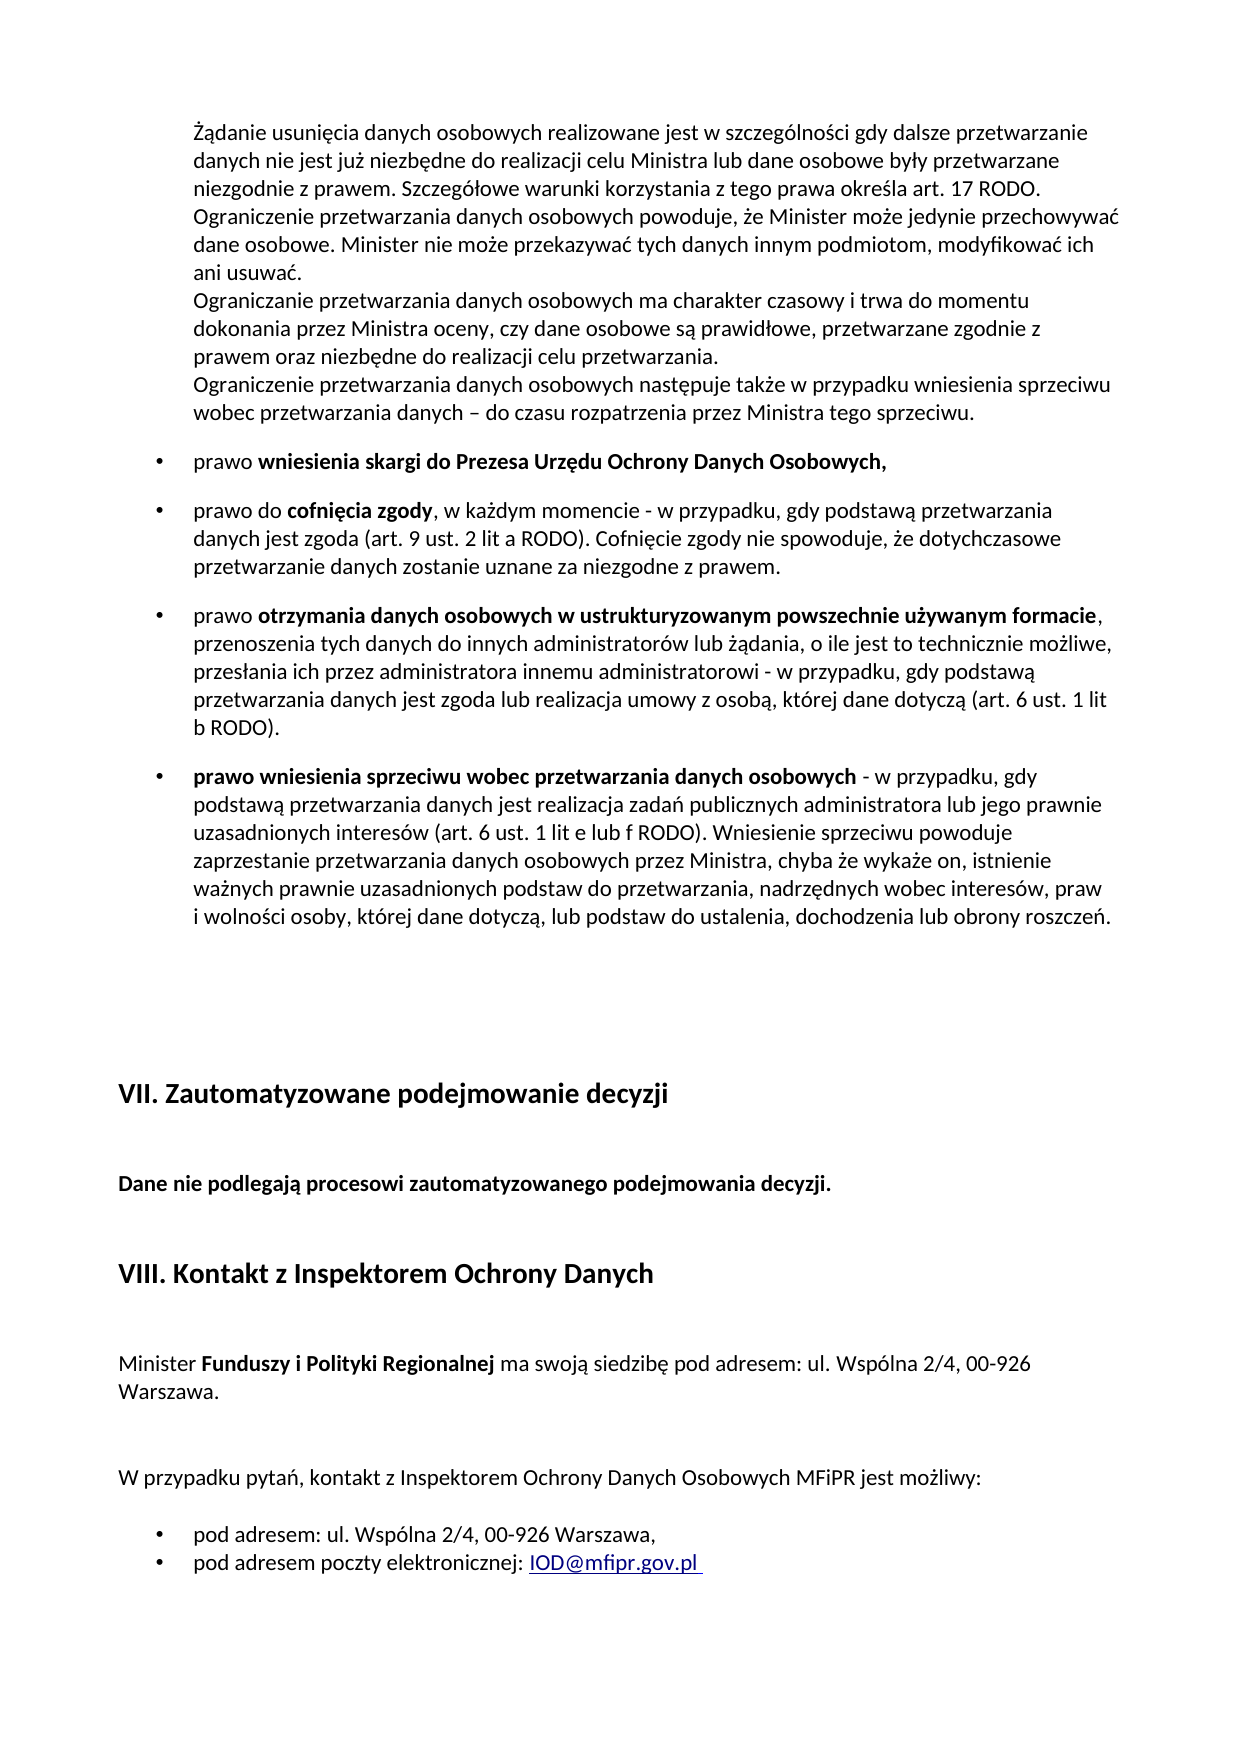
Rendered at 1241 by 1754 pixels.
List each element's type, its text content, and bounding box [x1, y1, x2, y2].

list pod adresem: ul. Wspólna 2/4, 00-926 Warszawa, [156, 1521, 1122, 1548]
list prawo otrzymania danych osobowych w ustrukturyzowanym powszechnie używanym formacie, przenoszenia tych danych do innych administratorów lub żądania, o ile jest to technicznie możliwe, przesłania ich przez administratora innemu administratorowi - w przypadku, gdy podstawą przetwarzania danych jest zgoda lub realizacja umowy z osobą, której dane dotyczą (art. 6 ust. 1 lit b RODO). [156, 601, 1122, 741]
list prawo wniesienia sprzeciwu wobec przetwarzania danych osobowych - w przypadku, gdy podstawą przetwarzania danych jest realizacja zadań publicznych administratora lub jego prawnie uzasadnionych interesów (art. 6 ust. 1 lit e lub f RODO). Wniesienie sprzeciwu powoduje zaprzestanie przetwarzania danych osobowych przez Ministra, chyba że wykaże on, istnienie ważnych prawnie uzasadnionych podstaw do przetwarzania, nadrzędnych wobec interesów, praw i wolności osoby, której dane dotyczą, lub podstaw do ustalenia, dochodzenia lub obrony roszczeń. [156, 762, 1122, 930]
list pod adresem poczty elektronicznej: IOD@mfipr.gov.pl [156, 1548, 1122, 1577]
text VIII. Kontakt z Inspektorem Ochrony Danych [118, 1255, 1122, 1291]
text Minister Funduszy i Polityki Regionalnej ma swoją siedzibę pod adresem: ul. Wspólna 2/4, 00-926 Warszawa. [118, 1349, 1122, 1405]
text Dane nie podlegają procesowi zautomatyzowanego podejmowania decyzji. [118, 1169, 1122, 1197]
text VII. Zautomatyzowane podejmowanie decyzji [118, 1075, 1122, 1110]
text W przypadku pytań, kontakt z Inspektorem Ochrony Danych Osobowych MFiPR jest możliwy: [118, 1463, 1122, 1491]
list Żądanie usunięcia danych osobowych realizowane jest w szczególności gdy dalsze przetwarzanie danych nie jest już niezbędne do realizacji celu Ministra lub dane osobowe były przetwarzane niezgodnie z prawem. Szczegółowe warunki korzystania z tego prawa określa art. 17 RODO. Ograniczenie przetwarzania danych osobowych powoduje, że Minister może jedynie przechowywać dane osobowe. Minister nie może przekazywać tych danych innym podmiotom, modyfikować ich ani usuwać. Ograniczanie przetwarzania danych osobowych ma charakter czasowy i trwa do momentu dokonania przez Ministra oceny, czy dane osobowe są prawidłowe, przetwarzane zgodnie z prawem oraz niezbędne do realizacji celu przetwarzania. Ograniczenie przetwarzania danych osobowych następuje także w przypadku wniesienia sprzeciwu wobec przetwarzania danych – do czasu rozpatrzenia przez Ministra tego sprzeciwu. [156, 118, 1122, 426]
list prawo wniesienia skargi do Prezesa Urzędu Ochrony Danych Osobowych, [156, 447, 1122, 475]
list prawo do cofnięcia zgody, w każdym momencie - w przypadku, gdy podstawą przetwarzania danych jest zgoda (art. 9 ust. 2 lit a RODO). Cofnięcie zgody nie spowoduje, że dotychczasowe przetwarzanie danych zostanie uznane za niezgodne z prawem. [156, 496, 1122, 580]
